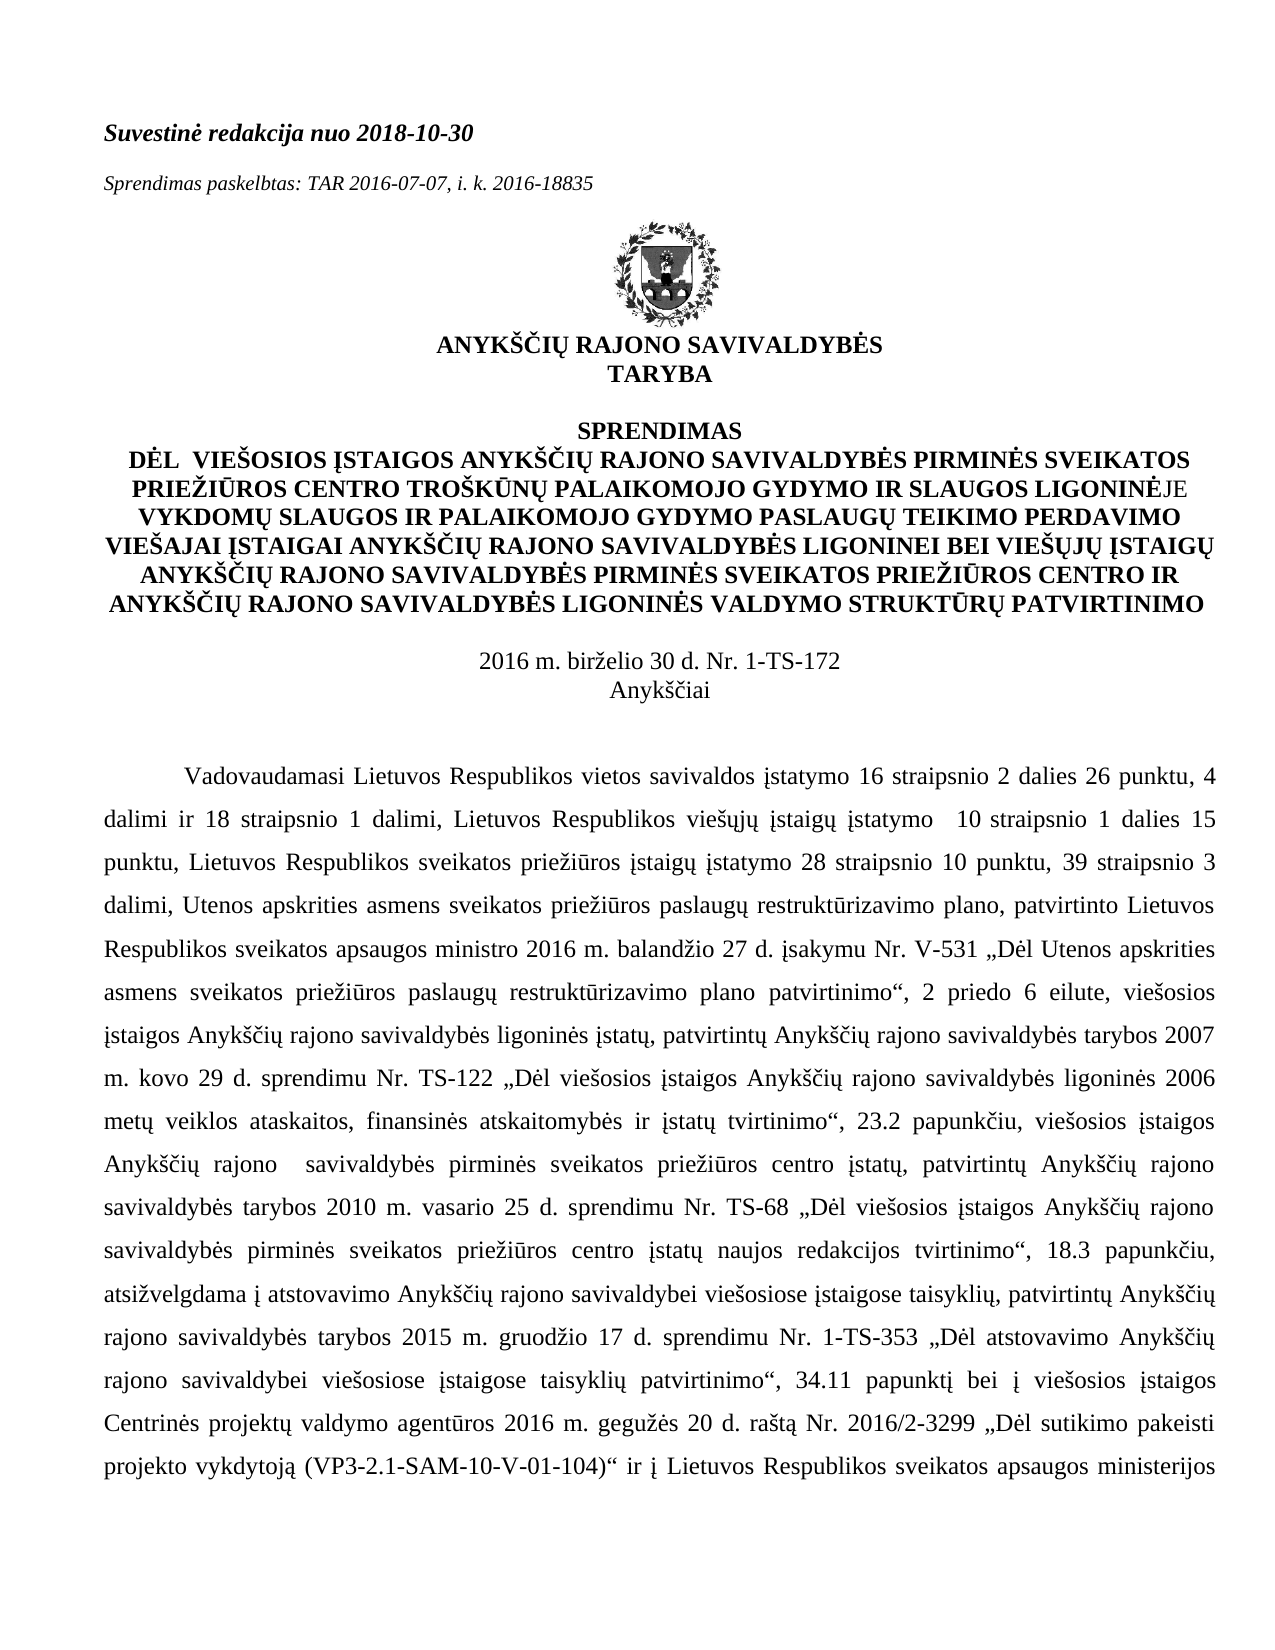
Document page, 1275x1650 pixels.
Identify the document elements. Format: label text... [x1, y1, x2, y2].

text Sprendimas paskelbtas: TAR 2016-07-07, i. k. 2016-18835 [103, 171, 1216, 195]
text Suvestinė redakcija nuo 2018-10-30 [103, 118, 1216, 147]
text SPRENDIMAS [103, 416, 1216, 445]
text ANYKŠČIŲ RAJONO SAVIVALDYBĖS [103, 330, 1216, 359]
text 2016 m. birželio 30 d. Nr. 1-TS-172 [103, 646, 1216, 675]
text Anykščiai [103, 675, 1216, 704]
text DĖL VIEŠOSIOS ĮSTAIGOS ANYKŠČIŲ RAJONO SAVIVALDYBĖS PIRMINĖS SVEIKATOS PRIEŽIŪROS CENTRO TROŠKŪNŲ PALAIKOMOJO GYDYMO IR SLAUGOS LIGONINĖJE VYKDOMŲ SLAUGOS IR PALAIKOMOJO GYDYMO PASLAUGŲ TEIKIMO PERDAVIMO VIEŠAJAI ĮSTAIGAI ANYKŠČIŲ RAJONO savivaldybės ligoninEI BEI VIEŠŲJŲ ĮSTAIGŲ ANYKŠČIŲ RAJONO SAVIVALDYBĖS PIRMINĖS SVEIKATOS PRIEŽIŪROS CENTRO IR ANYKŠČIŲ RAJONO savivaldybės ligoninės VALDYMO STRUKTŪRŲ PATVIRTINIMO [103, 445, 1216, 617]
text TARYBA [103, 359, 1216, 387]
text Vadovaudamasi Lietuvos Respublikos vietos savivaldos įstatymo 16 straipsnio 2 dalies 26 punktu, 4 dalimi ir 18 straipsnio 1 dalimi, Lietuvos Respublikos viešųjų įstaigų įstatymo 10 straipsnio 1 dalies 15 punktu, Lietuvos Respublikos sveikatos priežiūros įstaigų įstatymo 28 straipsnio 10 punktu, 39 straipsnio 3 dalimi, Utenos apskrities asmens sveikatos priežiūros paslaugų restruktūrizavimo plano, patvirtinto Lietuvos Respublikos sveikatos apsaugos ministro 2016 m. balandžio 27 d. įsakymu Nr. V-531 „Dėl Utenos apskrities asmens sveikatos priežiūros paslaugų restruktūrizavimo plano patvirtinimo“, 2 priedo 6 eilute, viešosios įstaigos Anykščių rajono savivaldybės ligoninės įstatų, patvirtintų Anykščių rajono savivaldybės tarybos 2007 m. kovo 29 d. sprendimu Nr. TS-122 „Dėl viešosios įstaigos Anykščių rajono savivaldybės ligoninės 2006 metų veiklos ataskaitos, finansinės atskaitomybės ir įstatų tvirtinimo“, 23.2 papunkčiu, viešosios įstaigos Anykščių rajono savivaldybės pirminės sveikatos priežiūros centro įstatų, patvirtintų Anykščių rajono savivaldybės tarybos 2010 m. vasario 25 d. sprendimu Nr. TS-68 „Dėl viešosios įstaigos Anykščių rajono savivaldybės pirminės sveikatos priežiūros centro įstatų naujos redakcijos tvirtinimo“, 18.3 papunkčiu, atsižvelgdama į atstovavimo Anykščių rajono savivaldybei viešosiose įstaigose taisyklių, patvirtintų Anykščių rajono savivaldybės tarybos 2015 m. gruodžio 17 d. sprendimu Nr. 1-TS-353 „Dėl atstovavimo Anykščių rajono savivaldybei viešosiose įstaigose taisyklių patvirtinimo“, 34.11 papunktį bei į viešosios įstaigos Centrinės projektų valdymo agentūros 2016 m. gegužės 20 d. raštą Nr. 2016/2-3299 „Dėl sutikimo pakeisti projekto vykdytoją (VP3-2.1-SAM-10-V-01-104)“ ir į Lietuvos Respublikos sveikatos apsaugos ministerijos [103, 761, 1216, 1480]
